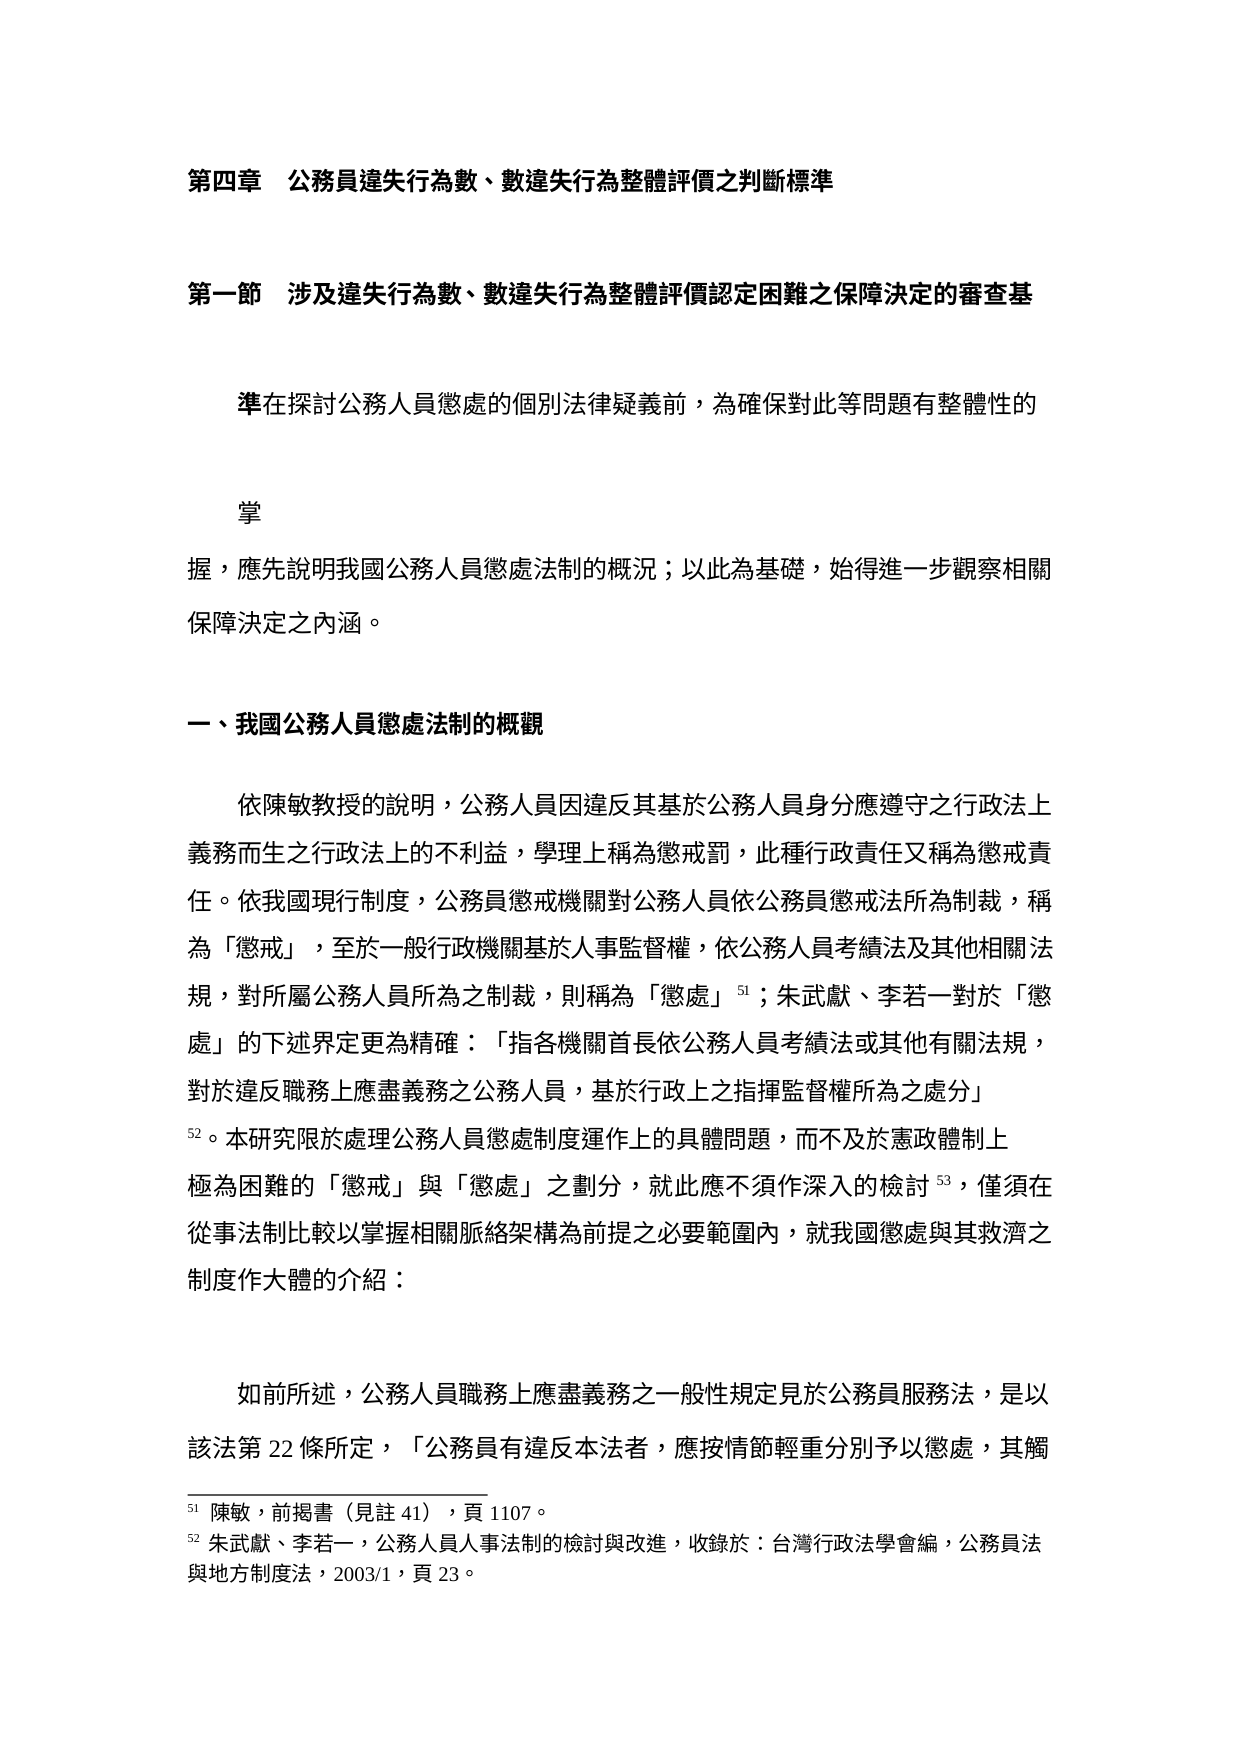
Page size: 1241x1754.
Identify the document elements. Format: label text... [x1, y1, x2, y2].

text 52 朱武獻、李若一，公務人員人事法制的檢討與改進，收錄於：台灣行政法學會編，公務員法與地方制度法，2003/1，頁 23。 [187, 1529, 1045, 1587]
text 極為困難的「懲戒」與「懲處」之劃分，就此應不須作深入的檢討53，僅須在從事法制比較以掌握相關脈絡架構為前提之必要範圍內，就我國懲處與其救濟之制度作大體的介紹： [187, 1169, 1054, 1297]
text 51 陳敏，前揭書（見註 41），頁 1107。 [187, 1498, 1096, 1527]
text 第一節 涉及違失行為數、數違失行為整體評價認定困難之保障決定的審查基準在探討公務人員懲處的個別法律疑義前，為確保對此等問題有整體性的掌 [187, 202, 1054, 530]
subtitle 一、我國公務人員懲處法制的概觀 [187, 707, 1096, 741]
text 依陳敏教授的說明，公務人員因違反其基於公務人員身分應遵守之行政法上義務而生之行政法上的不利益，學理上稱為懲戒罰，此種行政責任又稱為懲戒責任。依我國現行制度，公務員懲戒機關對公務人員依公務員懲戒法所為制裁，稱為「懲戒」，至於一般行政機關基於人事監督權，依公務人員考績法及其他相關法規，對所屬公務人員所為之制裁，則稱為「懲處」51；朱武獻、李若一對於「懲處」的下述界定更為精確：「指各機關首長依公務人員考績法或其他有關法規， 對於違反職務上應盡義務之公務人員，基於行政上之指揮監督權所為之處分」 [187, 788, 1054, 1108]
subtitle 第四章 公務員違失行為數、數違失行為整體評價之判斷標準 [187, 158, 1096, 198]
text 52。本研究限於處理公務人員懲處制度運作上的具體問題，而不及於憲政體制上 [187, 1121, 1096, 1155]
text 如前所述，公務人員職務上應盡義務之一般性規定見於公務員服務法，是以該法第 22 條所定，「公務員有違反本法者，應按情節輕重分別予以懲處，其觸 [187, 1377, 1053, 1465]
text 握，應先說明我國公務人員懲處法制的概況；以此為基礎，始得進一步觀察相關保障決定之內涵。 [187, 551, 1054, 640]
